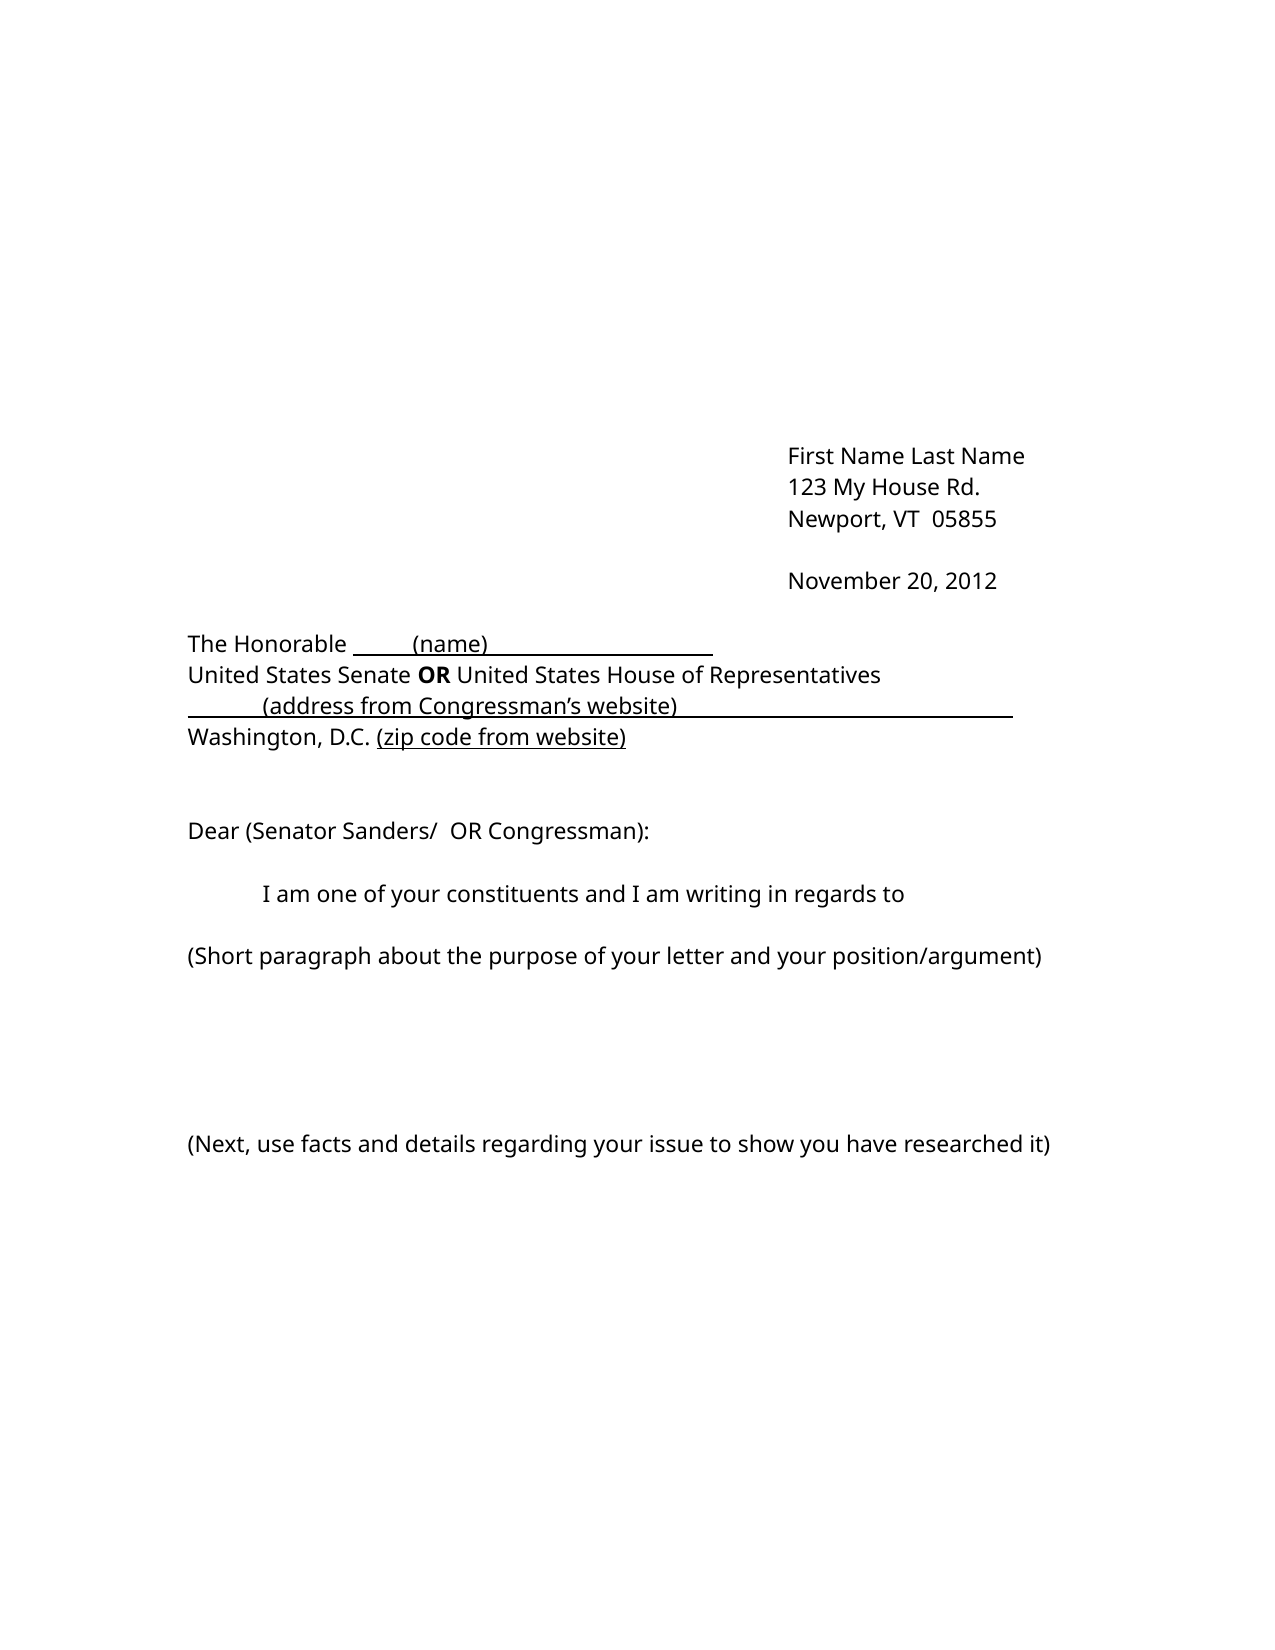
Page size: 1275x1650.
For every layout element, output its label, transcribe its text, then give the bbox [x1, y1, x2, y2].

text November 20, 2012 [187, 565, 1087, 596]
text I am one of your constituents and I am writing in regards to [187, 877, 1087, 909]
subtitle First Name Last Name [787, 440, 1087, 471]
text Newport, VT 05855 [712, 502, 1087, 534]
text (Next, use facts and details regarding your issue to show you have researched it) [187, 1127, 1087, 1159]
text (address from Congressman’s website) [187, 690, 1087, 721]
subtitle Dear (Senator Sanders/ OR Congressman): [187, 815, 1087, 846]
text The Honorable (name) [187, 627, 1087, 659]
subtitle 123 My House Rd. [712, 471, 1087, 502]
subtitle Washington, D.C. (zip code from website) [187, 721, 1087, 752]
text (Short paragraph about the purpose of your letter and your position/argument) [187, 940, 1087, 971]
text United States Senate OR United States House of Representatives [187, 659, 1087, 690]
